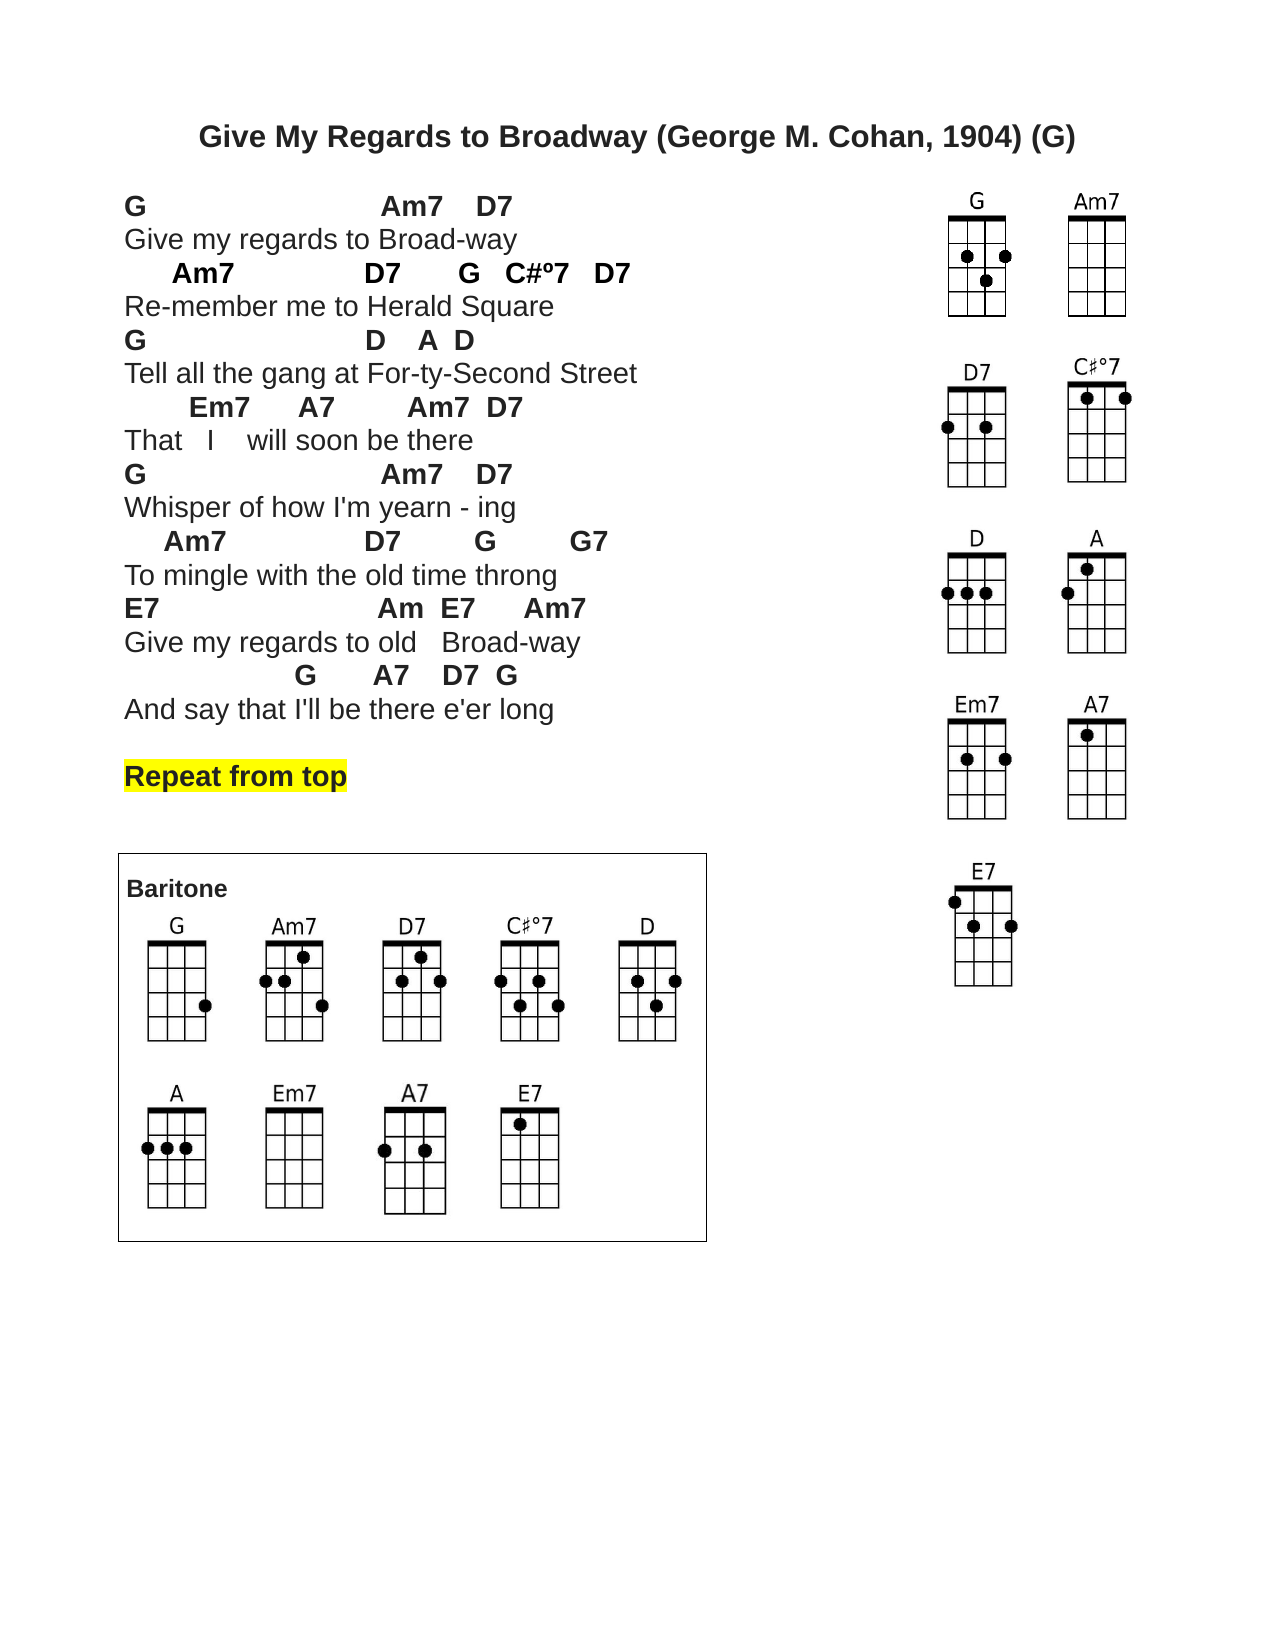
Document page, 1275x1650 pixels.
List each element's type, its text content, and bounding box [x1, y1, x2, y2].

table_cell Baritone [119, 854, 236, 908]
table_cell [824, 853, 917, 908]
picture [238, 913, 351, 1064]
table_cell [917, 853, 1049, 1074]
table_header [917, 183, 1037, 349]
table_cell [236, 908, 353, 1074]
picture [120, 913, 234, 1064]
table_cell [1050, 1074, 1157, 1241]
table_cell [236, 1074, 353, 1241]
picture [921, 188, 1034, 339]
table_cell [942, 1074, 1049, 1241]
table_cell [471, 1074, 589, 1241]
table_cell [119, 1074, 236, 1241]
picture [921, 359, 1034, 510]
picture [591, 913, 704, 1064]
picture [238, 1080, 351, 1231]
table_cell [824, 1074, 942, 1241]
table_cell [236, 854, 353, 908]
table_cell [354, 1074, 471, 1241]
table_cell [707, 908, 824, 1074]
table_cell [119, 908, 236, 1074]
table_cell [1037, 686, 1157, 852]
text Give My Regards to Broadway (George M. Cohan, 1904) (G) [118, 118, 1157, 154]
table_cell [471, 908, 589, 1074]
table_header G Am7 D7 Give my regards to Broad-way Am7 D7 G C#º7 D7 Re-member me to Herald Square G D A D Tell all the gang at For-ty-Second Street Em7 A7 Am7 D7 That I will soon be there G Am7 D7 Whisper of how I'm yearn - ing Am7 D7 G G7 To mingle with the old time throng E7 Am E7 Am7 Give my regards to old Broad-way G A7 D7 G And say that I'll be there e'er long Repeat from top [118, 183, 917, 852]
table_cell [917, 520, 1037, 686]
table_cell [589, 854, 706, 908]
table_cell [589, 1074, 706, 1241]
table_cell [707, 1074, 824, 1241]
table_cell [1037, 349, 1157, 520]
picture [473, 1080, 587, 1231]
table_cell [354, 908, 471, 1074]
picture [1041, 354, 1154, 505]
picture [1041, 692, 1154, 842]
table_cell [1037, 520, 1157, 686]
table_cell [917, 686, 1037, 852]
picture [1041, 188, 1154, 339]
table_cell [589, 908, 706, 1074]
picture [927, 858, 1040, 1009]
table_cell [354, 854, 471, 908]
picture [921, 525, 1034, 676]
picture [359, 1080, 465, 1231]
picture [473, 913, 587, 1064]
picture [1041, 525, 1154, 676]
picture [356, 913, 469, 1064]
picture [120, 1080, 234, 1231]
table_header [1037, 183, 1157, 349]
table_cell [1050, 853, 1157, 1074]
picture [921, 692, 1034, 842]
table_cell [824, 908, 917, 1074]
table_cell [707, 853, 824, 908]
table_cell [917, 349, 1037, 520]
table_cell [471, 854, 589, 908]
